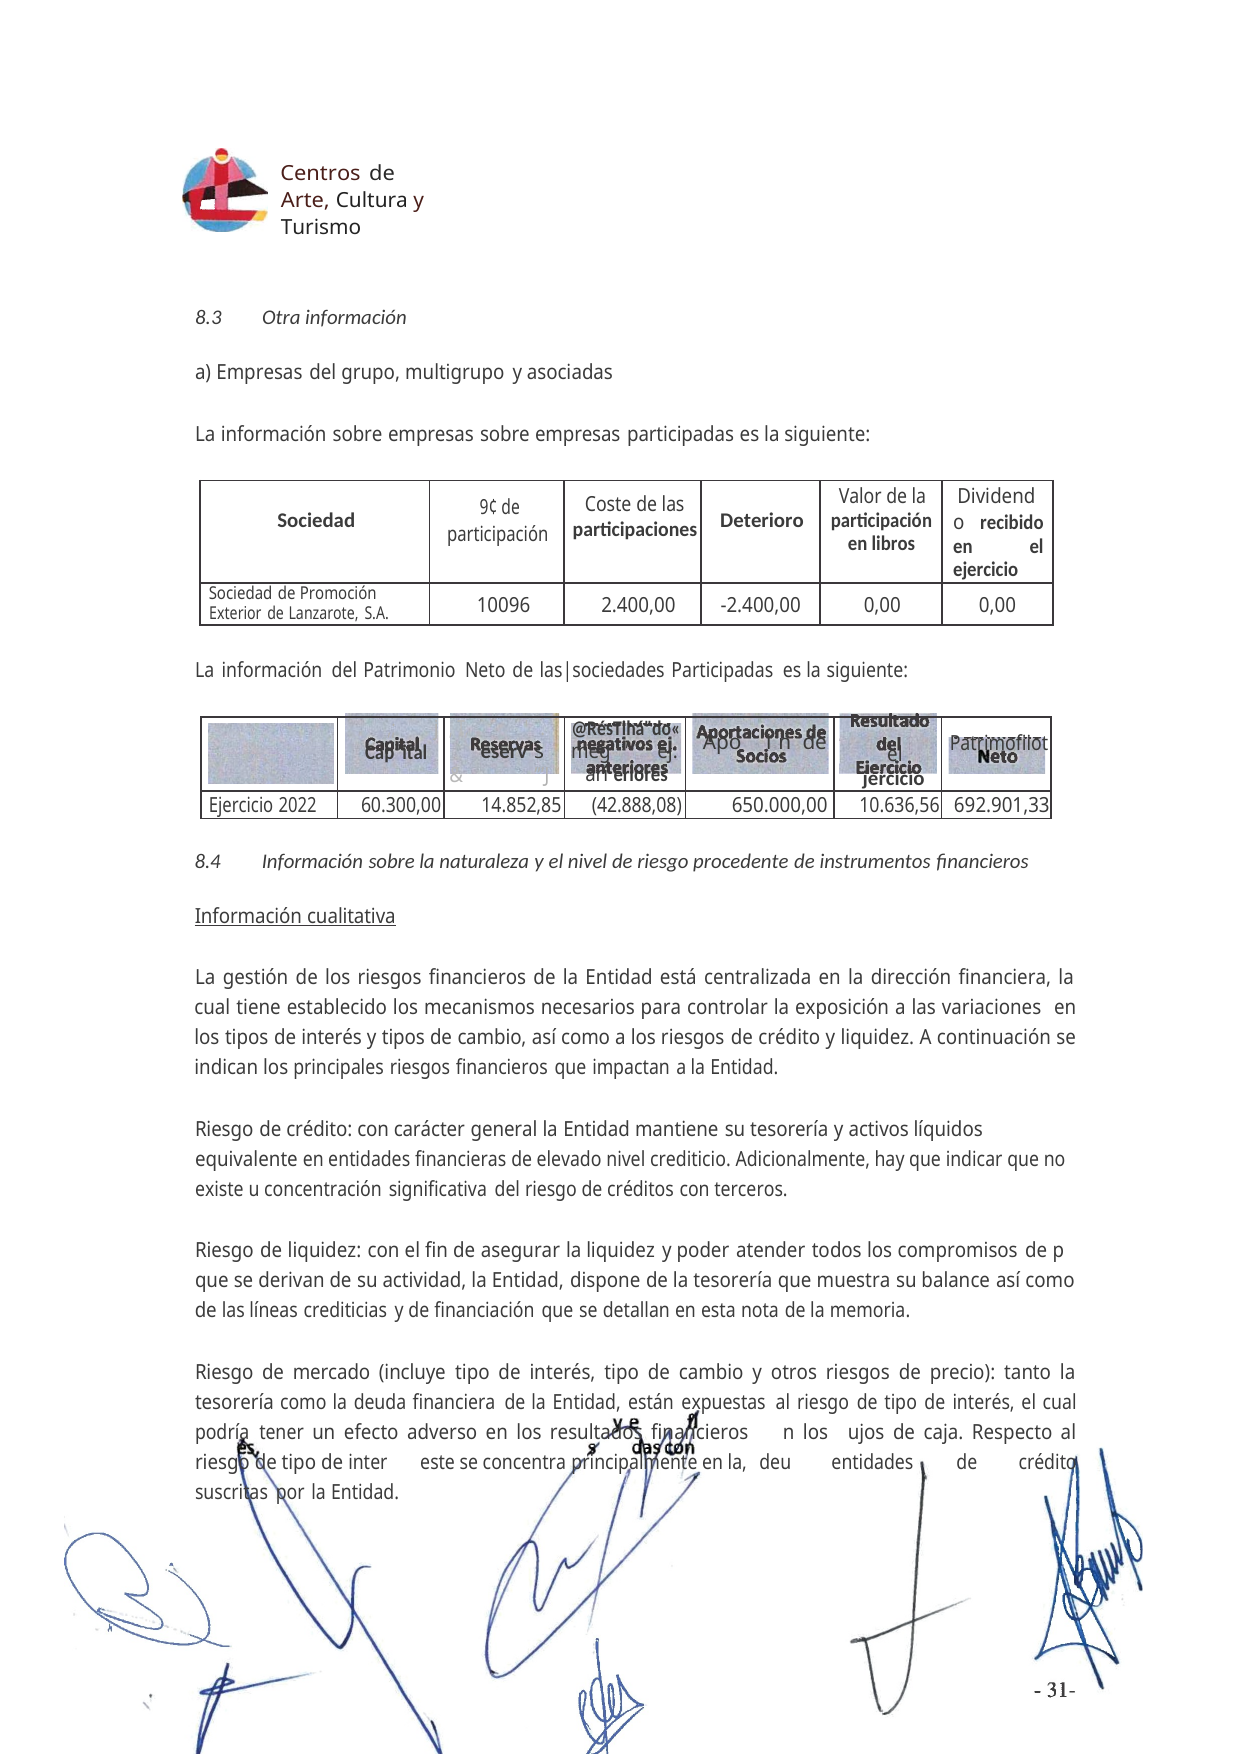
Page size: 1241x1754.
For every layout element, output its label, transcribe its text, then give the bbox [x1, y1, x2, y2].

table_header Ápo i n de [686, 718, 833, 790]
text Riesgo de crédito: con carácter general la Entidad mantiene su tesorería y activos líquidos equivalente en entidades financieras de elevado nivel crediticio. Adicionalmente, hay que indicar que no existe u concentración significativa del riesgo de créditos con terceros. [195, 1114, 1068, 1202]
text Información cualitativa [194, 901, 1236, 929]
table_cell 2.400,00 [565, 584, 700, 624]
table_cell 14.852,85 [445, 792, 564, 818]
table_header Valor de la participación en libros [821, 481, 941, 582]
table_cell 0,00 [821, 584, 941, 624]
table_cell 692.901,33 [942, 792, 1050, 818]
text Riesgo de mercado (incluye tipo de interés, tipo de cambio y otros riesgos de precio): tanto la tesorería como la deuda financiera de la Entidad, están expuestas al riesgo de tipo de interés, el cual podría tener un efecto adverso en los resultados financieros n los ujos de caja. Respecto al riesgo de tipo de inter este se concentra principalmente en la, deu entidades de crédito suscritas por la Entidad. [195, 1357, 1077, 1506]
picture [182, 148, 268, 232]
table_header Patrimofiiot [942, 718, 1050, 790]
list Información sobre la naturaleza y el nivel de riesgo procedente de instrumentos financieros [194, 848, 1236, 873]
text que se derivan de su actividad, la Entidad, dispone de la tesorería que muestra su balance así como de las líneas crediticias y de financiación que se detallan en esta nota de la memoria. [194, 1265, 1084, 1323]
table_cell 60.300,00 [338, 792, 443, 818]
table_header ,; j Cap”ital [338, 718, 443, 790]
table_cell Ejercicio 2022 [202, 792, 337, 818]
list Otra información [195, 304, 1236, 330]
table_header , T, ' . eserv s & ’”J [445, 718, 564, 790]
text La información del Patrimonio Neto de las|sociedades Participadas es la siguiente: [195, 655, 1236, 683]
text a) Empresas del grupo, multigrupo y asociadas [195, 357, 1236, 386]
text Riesgo de liquidez: con el fin de asegurar la liquidez y poder atender todos los compromisos de p [195, 1236, 1236, 1264]
table_cell -2.400,00 [702, 584, 819, 624]
table_header @RésTihá"do« meg ” ej. ari eriores [565, 718, 685, 790]
table_header el jercicio [835, 718, 941, 790]
table_cell 650.000,00 [686, 792, 833, 818]
table_cell 10.636,56 [835, 792, 941, 818]
table_header [202, 718, 337, 790]
table_cell 10096 [430, 584, 563, 624]
table_cell 0,00 [943, 584, 1052, 624]
table_header 9¢ de participación [430, 481, 563, 582]
table_header Dividendo recibido en el ejercicio [943, 481, 1052, 582]
table_header Sociedad [201, 481, 429, 582]
text La gestión de los riesgos financieros de la Entidad está centralizada en la dirección financiera, la cual tiene establecido los mecanismos necesarios para controlar la exposición a las variaciones en los tipos de interés y tipos de cambio, así como a los riesgos de crédito y liquidez. A continuación se indican los principales riesgos financieros que impactan a la Entidad. [194, 962, 1076, 1080]
picture [64, 1410, 1143, 1754]
table_cell (42.888,08) [565, 792, 685, 818]
table_cell Sociedad de Promoción Exterior de Lanzarote, S.A. [201, 584, 429, 624]
picture [839, 712, 937, 716]
text La información sobre empresas sobre empresas participadas es la siguiente: [195, 419, 1236, 447]
table_header Deterioro [702, 481, 819, 582]
table_header Coste de las participaciones [565, 481, 700, 582]
